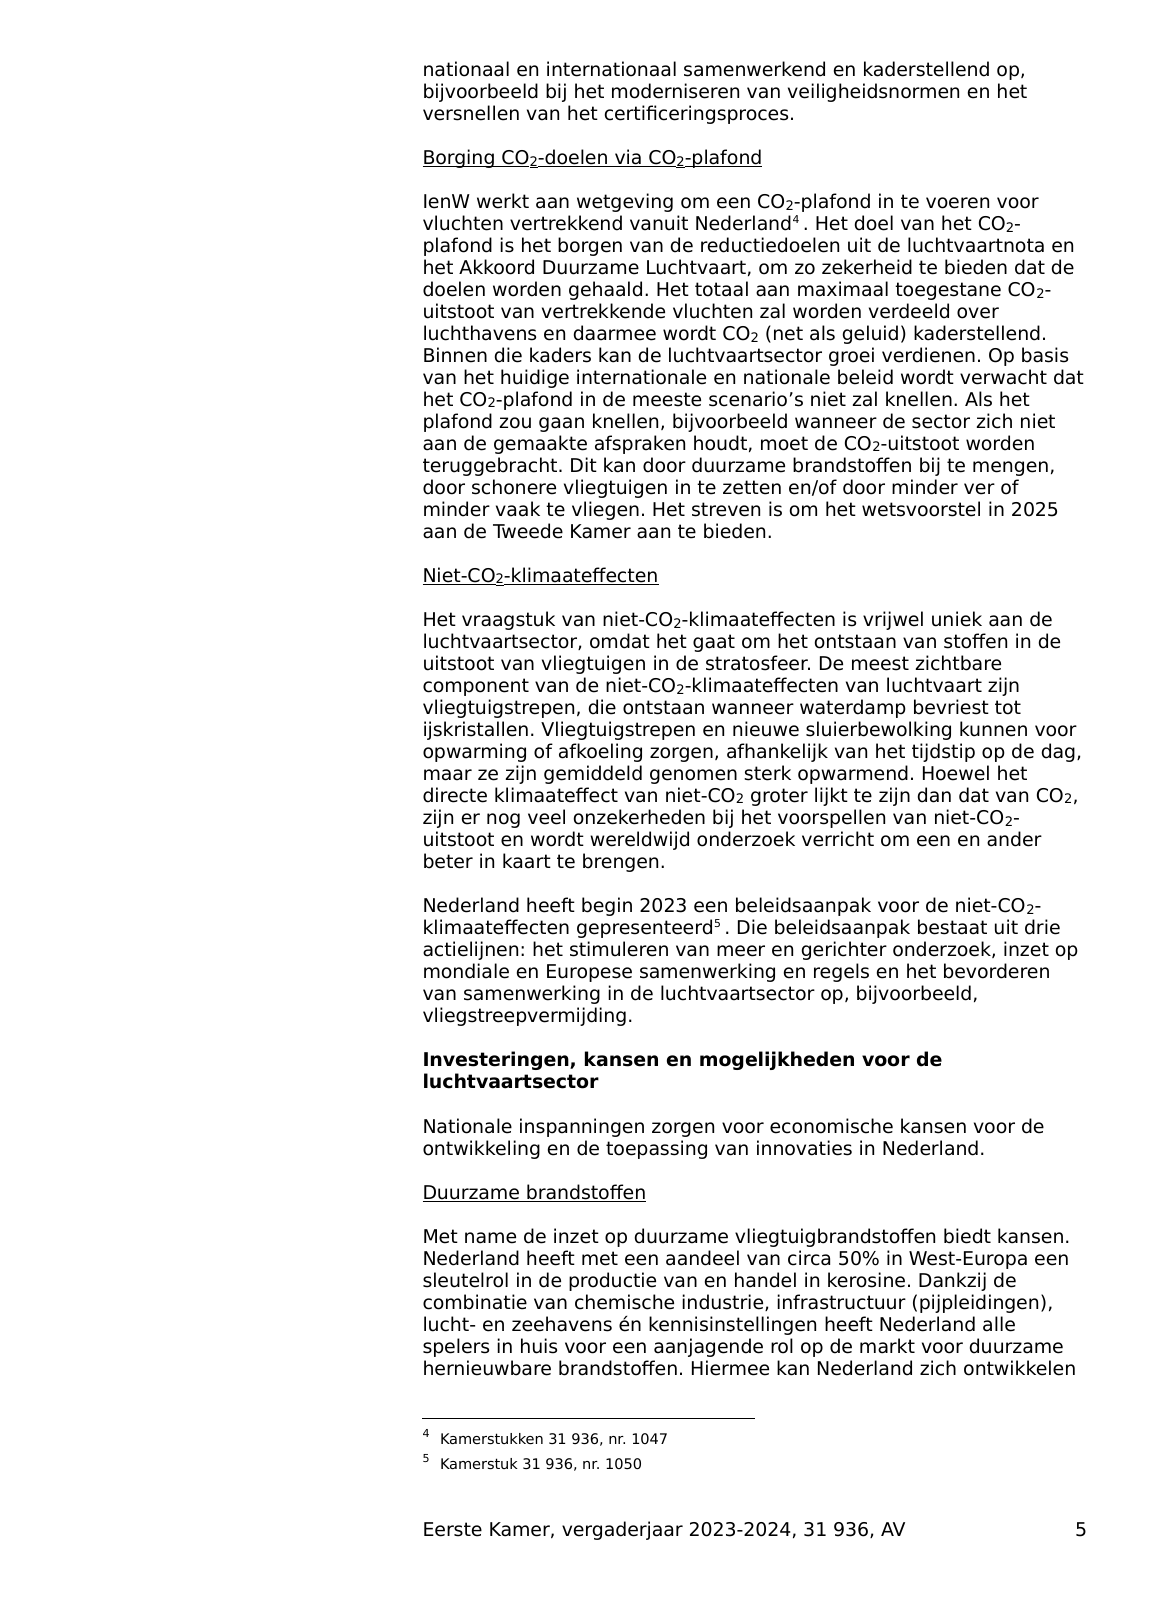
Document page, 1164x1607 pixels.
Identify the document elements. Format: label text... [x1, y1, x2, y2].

text Het vraagstuk van niet-CO2-klimaateffecten is vrijwel uniek aan de luchtvaartsector, omdat het gaat om het ontstaan van stoffen in de uitstoot van vliegtuigen in de stratosfeer. De meest zichtbare component van de niet-CO2-klimaateffecten van luchtvaart zijn vliegtuigstrepen, die ontstaan wanneer waterdamp bevriest tot ijskristallen. Vliegtuigstrepen en nieuwe sluierbewolking kunnen voor opwarming of afkoeling zorgen, afhankelijk van het tijdstip op de dag, maar ze zijn gemiddeld genomen sterk opwarmend. Hoewel het directe klimaateffect van niet-CO2 groter lijkt te zijn dan dat van CO2, zijn er nog veel onzekerheden bij het voorspellen van niet-CO2-uitstoot en wordt wereldwijd onderzoek verricht om een en ander beter in kaart te brengen. [422, 609, 1087, 873]
text nationaal en internationaal samenwerkend en kaderstellend op, bijvoorbeeld bij het moderniseren van veiligheidsnormen en het versnellen van het certificeringsproces. [422, 59, 1087, 125]
text Nederland heeft begin 2023 een beleidsaanpak voor de niet-CO2-klimaateffecten gepresenteerd. Die beleidsaanpak bestaat uit drie actielijnen: het stimuleren van meer en gerichter onderzoek, inzet op mondiale en Europese samenwerking en regels en het bevorderen van samenwerking in de luchtvaartsector op, bijvoorbeeld, vliegstreepvermijding. [422, 895, 1087, 1027]
subtitle Duurzame brandstoffen [422, 1182, 1087, 1204]
text Met name de inzet op duurzame vliegtuigbrandstoffen biedt kansen. Nederland heeft met een aandeel van circa 50% in West-Europa een sleutelrol in de productie van en handel in kerosine. Dankzij de combinatie van chemische industrie, infrastructuur (pijpleidingen), lucht- en zeehavens én kennisinstellingen heeft Nederland alle spelers in huis voor een aanjagende rol op de markt voor duurzame hernieuwbare brandstoffen. Hiermee kan Nederland zich ontwikkelen [422, 1226, 1087, 1380]
text Nationale inspanningen zorgen voor economische kansen voor de ontwikkeling en de toepassing van innovaties in Nederland. [422, 1116, 1087, 1159]
subtitle Borging CO2-doelen via CO2-plafond [422, 147, 1087, 169]
subtitle Investeringen, kansen en mogelijkheden voor de luchtvaartsector [422, 1049, 1087, 1093]
text IenW werkt aan wetgeving om een CO2-plafond in te voeren voor vluchten vertrekkend vanuit Nederland. Het doel van het CO2-plafond is het borgen van de reductiedoelen uit de luchtvaartnota en het Akkoord Duurzame Luchtvaart, om zo zekerheid te bieden dat de doelen worden gehaald. Het totaal aan maximaal toegestane CO2-uitstoot van vertrekkende vluchten zal worden verdeeld over luchthavens en daarmee wordt CO2 (net als geluid) kaderstellend. Binnen die kaders kan de luchtvaartsector groei verdienen. Op basis van het huidige internationale en nationale beleid wordt verwacht dat het CO2-plafond in de meeste scenario’s niet zal knellen. Als het plafond zou gaan knellen, bijvoorbeeld wanneer de sector zich niet aan de gemaakte afspraken houdt, moet de CO2-uitstoot worden teruggebracht. Dit kan door duurzame brandstoffen bij te mengen, door schonere vliegtuigen in te zetten en/of door minder ver of minder vaak te vliegen. Het streven is om het wetsvoorstel in 2025 aan de Tweede Kamer aan te bieden. [422, 191, 1087, 543]
subtitle Niet-CO2-klimaateffecten [422, 565, 1087, 587]
text Kamerstuk 31 936, nr. 1050 [422, 1452, 1087, 1474]
text Kamerstukken 31 936, nr. 1047 [422, 1427, 1087, 1449]
